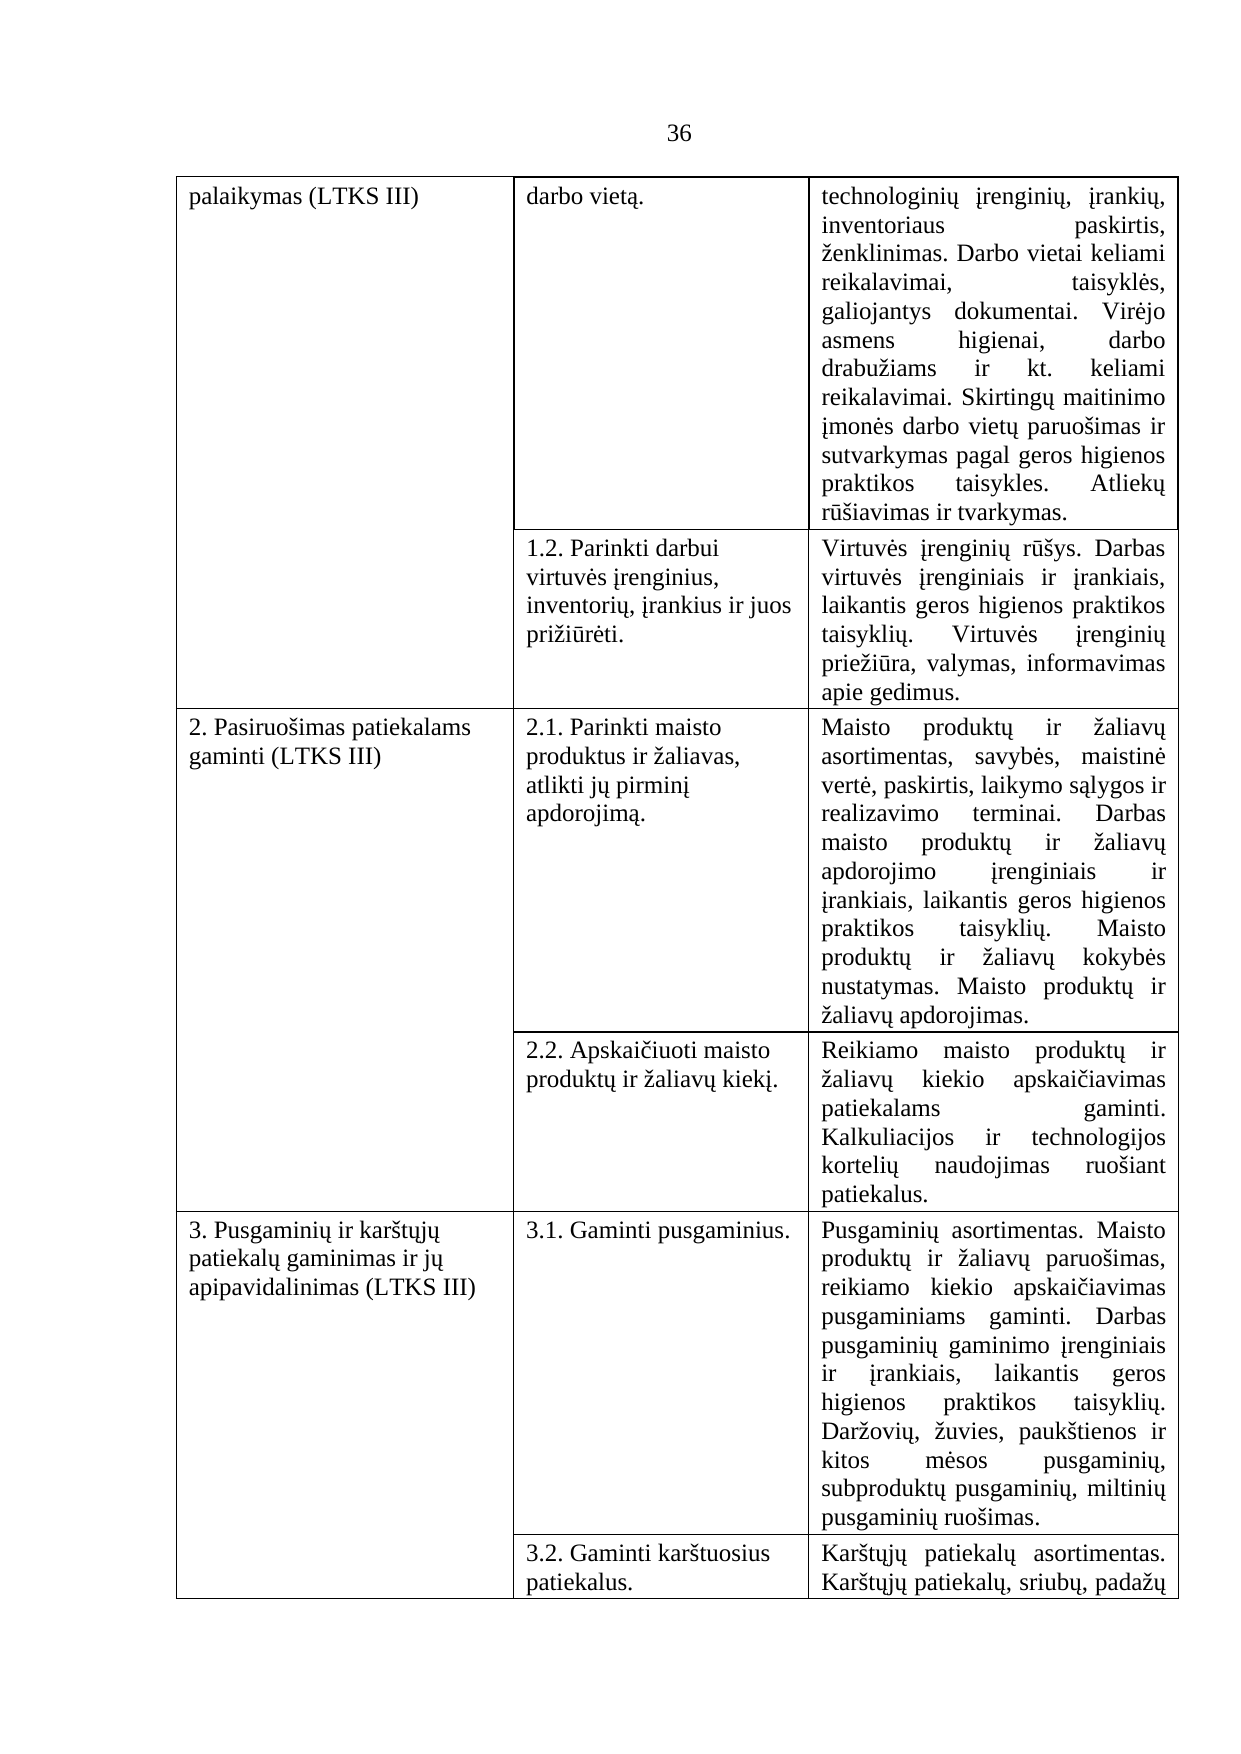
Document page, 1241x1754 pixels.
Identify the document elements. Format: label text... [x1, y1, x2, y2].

table_cell 3. Pusgaminių ir karštųjų patiekalų gaminimas ir jų apipavidalinimas (LTKS III) [177, 1212, 513, 1598]
table_cell 2.1. Parinkti maisto produktus ir žaliavas, atlikti jų pirminį apdorojimą. [514, 709, 808, 1031]
table_cell 3.1. Gaminti pusgaminius. [514, 1212, 808, 1534]
table_cell 2.2. Apskaičiuoti maisto produktų ir žaliavų kiekį. [514, 1033, 808, 1211]
table_cell palaikymas (LTKS III) [177, 177, 513, 708]
table_cell 2. Pasiruošimas patiekalams gaminti (LTKS III) [177, 709, 513, 1211]
table_cell 1.2. Parinkti darbui virtuvės įrenginius, inventorių, įrankius ir juos prižiūrėti. [514, 530, 808, 708]
table_cell Virtuvės įrenginių rūšys. Darbas virtuvės įrenginiais ir įrankiais, laikantis geros higienos praktikos taisyklių. Virtuvės įrenginių priežiūra, valymas, informavimas apie gedimus. [809, 530, 1178, 708]
table_cell Reikiamo maisto produktų ir žaliavų kiekio apskaičiavimas patiekalams gaminti. Kalkuliacijos ir technologijos kortelių naudojimas ruošiant patiekalus. [809, 1033, 1178, 1211]
table_cell 3.2. Gaminti karštuosius patiekalus. [514, 1535, 808, 1598]
table_cell darbo vietą. [515, 178, 808, 529]
table_cell Karštųjų patiekalų asortimentas. Karštųjų patiekalų, sriubų, padažų [809, 1535, 1178, 1598]
table_cell Pusgaminių asortimentas. Maisto produktų ir žaliavų paruošimas, reikiamo kiekio apskaičiavimas pusgaminiams gaminti. Darbas pusgaminių gaminimo įrenginiais ir įrankiais, laikantis geros higienos praktikos taisyklių. Daržovių, žuvies, paukštienos ir kitos mėsos pusgaminių, subproduktų pusgaminių, miltinių pusgaminių ruošimas. [809, 1212, 1178, 1534]
table_cell technologinių įrenginių, įrankių, inventoriaus paskirtis, ženklinimas. Darbo vietai keliami reikalavimai, taisyklės, galiojantys dokumentai. Virėjo asmens higienai, darbo drabužiams ir kt. keliami reikalavimai. Skirtingų maitinimo įmonės darbo vietų paruošimas ir sutvarkymas pagal geros higienos praktikos taisykles. Atliekų rūšiavimas ir tvarkymas. [810, 178, 1177, 529]
table_cell Maisto produktų ir žaliavų asortimentas, savybės, maistinė vertė, paskirtis, laikymo sąlygos ir realizavimo terminai. Darbas maisto produktų ir žaliavų apdorojimo įrenginiais ir įrankiais, laikantis geros higienos praktikos taisyklių. Maisto produktų ir žaliavų kokybės nustatymas. Maisto produktų ir žaliavų apdorojimas. [809, 709, 1178, 1031]
